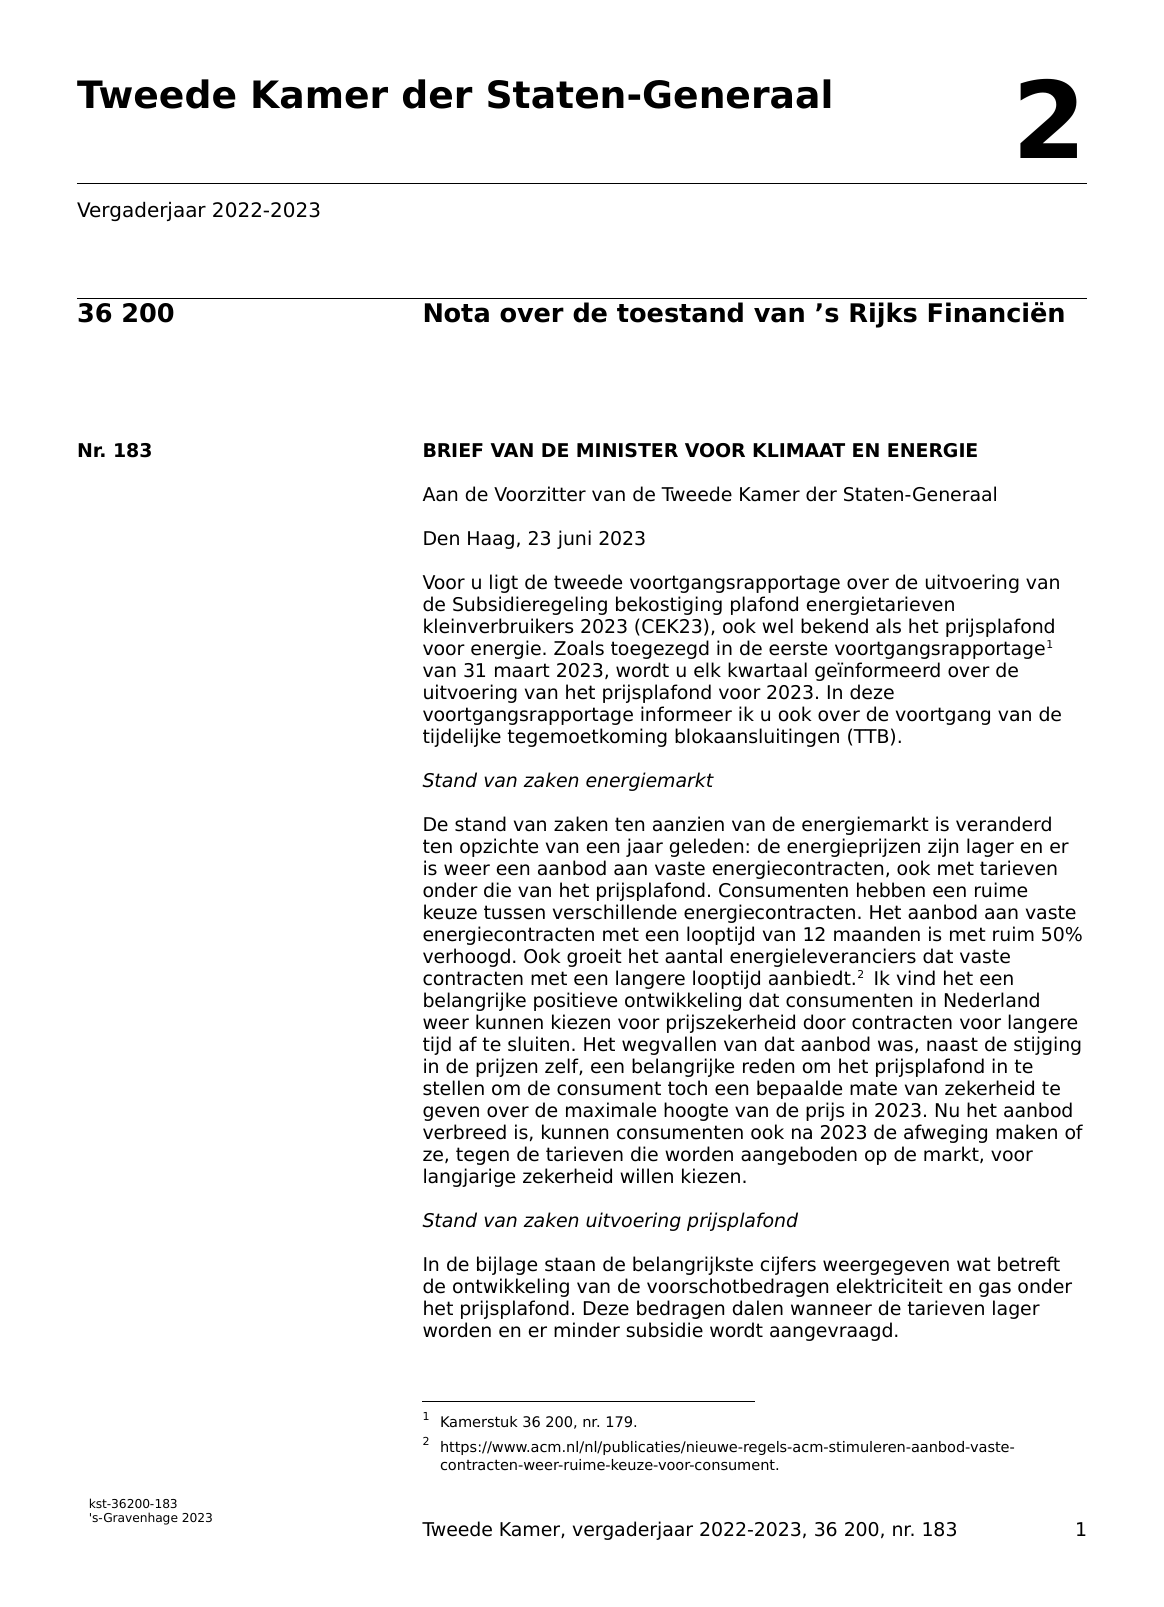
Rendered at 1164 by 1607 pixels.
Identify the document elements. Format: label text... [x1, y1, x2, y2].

text In de bijlage staan de belangrijkste cijfers weergegeven wat betreft de ontwikkeling van de voorschotbedragen elektriciteit en gas onder het prijsplafond. Deze bedragen dalen wanneer de tarieven lager worden en er minder subsidie wordt aangevraagd. [422, 1254, 1087, 1342]
text Voor u ligt de tweede voortgangsrapportage over de uitvoering van de Subsidieregeling bekostiging plafond energietarieven kleinverbruikers 2023 (CEK23), ook wel bekend als het prijsplafond voor energie. Zoals toegezegd in de eerste voortgangsrapportage van 31 maart 2023, wordt u elk kwartaal geïnformeerd over de uitvoering van het prijsplafond voor 2023. In deze voortgangsrapportage informeer ik u ook over de voortgang van de tijdelijke tegemoetkoming blokaansluitingen (TTB). [422, 572, 1087, 748]
text https://www.acm.nl/nl/publicaties/nieuwe-regels-acm-stimuleren-aanbod-vaste-contracten-weer-ruime-keuze-voor-consument. [422, 1435, 1087, 1474]
subtitle Stand van zaken energiemarkt [422, 770, 1087, 792]
text 's-Gravenhage 2023 [88, 1511, 323, 1525]
table_header 2 [886, 59, 1087, 183]
table_cell Vergaderjaar 2022-2023 [77, 184, 1087, 298]
subtitle Stand van zaken uitvoering prijsplafond [422, 1210, 1087, 1232]
text De stand van zaken ten aanzien van de energiemarkt is veranderd ten opzichte van een jaar geleden: de energieprijzen zijn lager en er is weer een aanbod aan vaste energiecontracten, ook met tarieven onder die van het prijsplafond. Consumenten hebben een ruime keuze tussen verschillende energiecontracten. Het aanbod aan vaste energiecontracten met een looptijd van 12 maanden is met ruim 50% verhoogd. Ook groeit het aantal energieleveranciers dat vaste contracten met een langere looptijd aanbiedt. Ik vind het een belangrijke positieve ontwikkeling dat consumenten in Nederland weer kunnen kiezen voor prijszekerheid door contracten voor langere tijd af te sluiten. Het wegvallen van dat aanbod was, naast de stijging in de prijzen zelf, een belangrijke reden om het prijsplafond in te stellen om de consument toch een bepaalde mate van zekerheid te geven over de maximale hoogte van de prijs in 2023. Nu het aanbod verbreed is, kunnen consumenten ook na 2023 de afweging maken of ze, tegen de tarieven die worden aangeboden op de markt, voor langjarige zekerheid willen kiezen. [422, 814, 1087, 1188]
subtitle 36 200 Nota over de toestand van ’s Rijks Financiën [77, 299, 1087, 329]
text kst-36200-183 [88, 1497, 323, 1511]
text Aan de Voorzitter van de Tweede Kamer der Staten-Generaal [422, 484, 1087, 506]
text Kamerstuk 36 200, nr. 179. [422, 1410, 1087, 1432]
text Den Haag, 23 juni 2023 [422, 528, 1087, 550]
table_header Tweede Kamer der Staten-Generaal [77, 59, 886, 183]
subtitle Nr. 183 BRIEF VAN DE MINISTER VOOR KLIMAAT EN ENERGIE [77, 440, 1087, 462]
